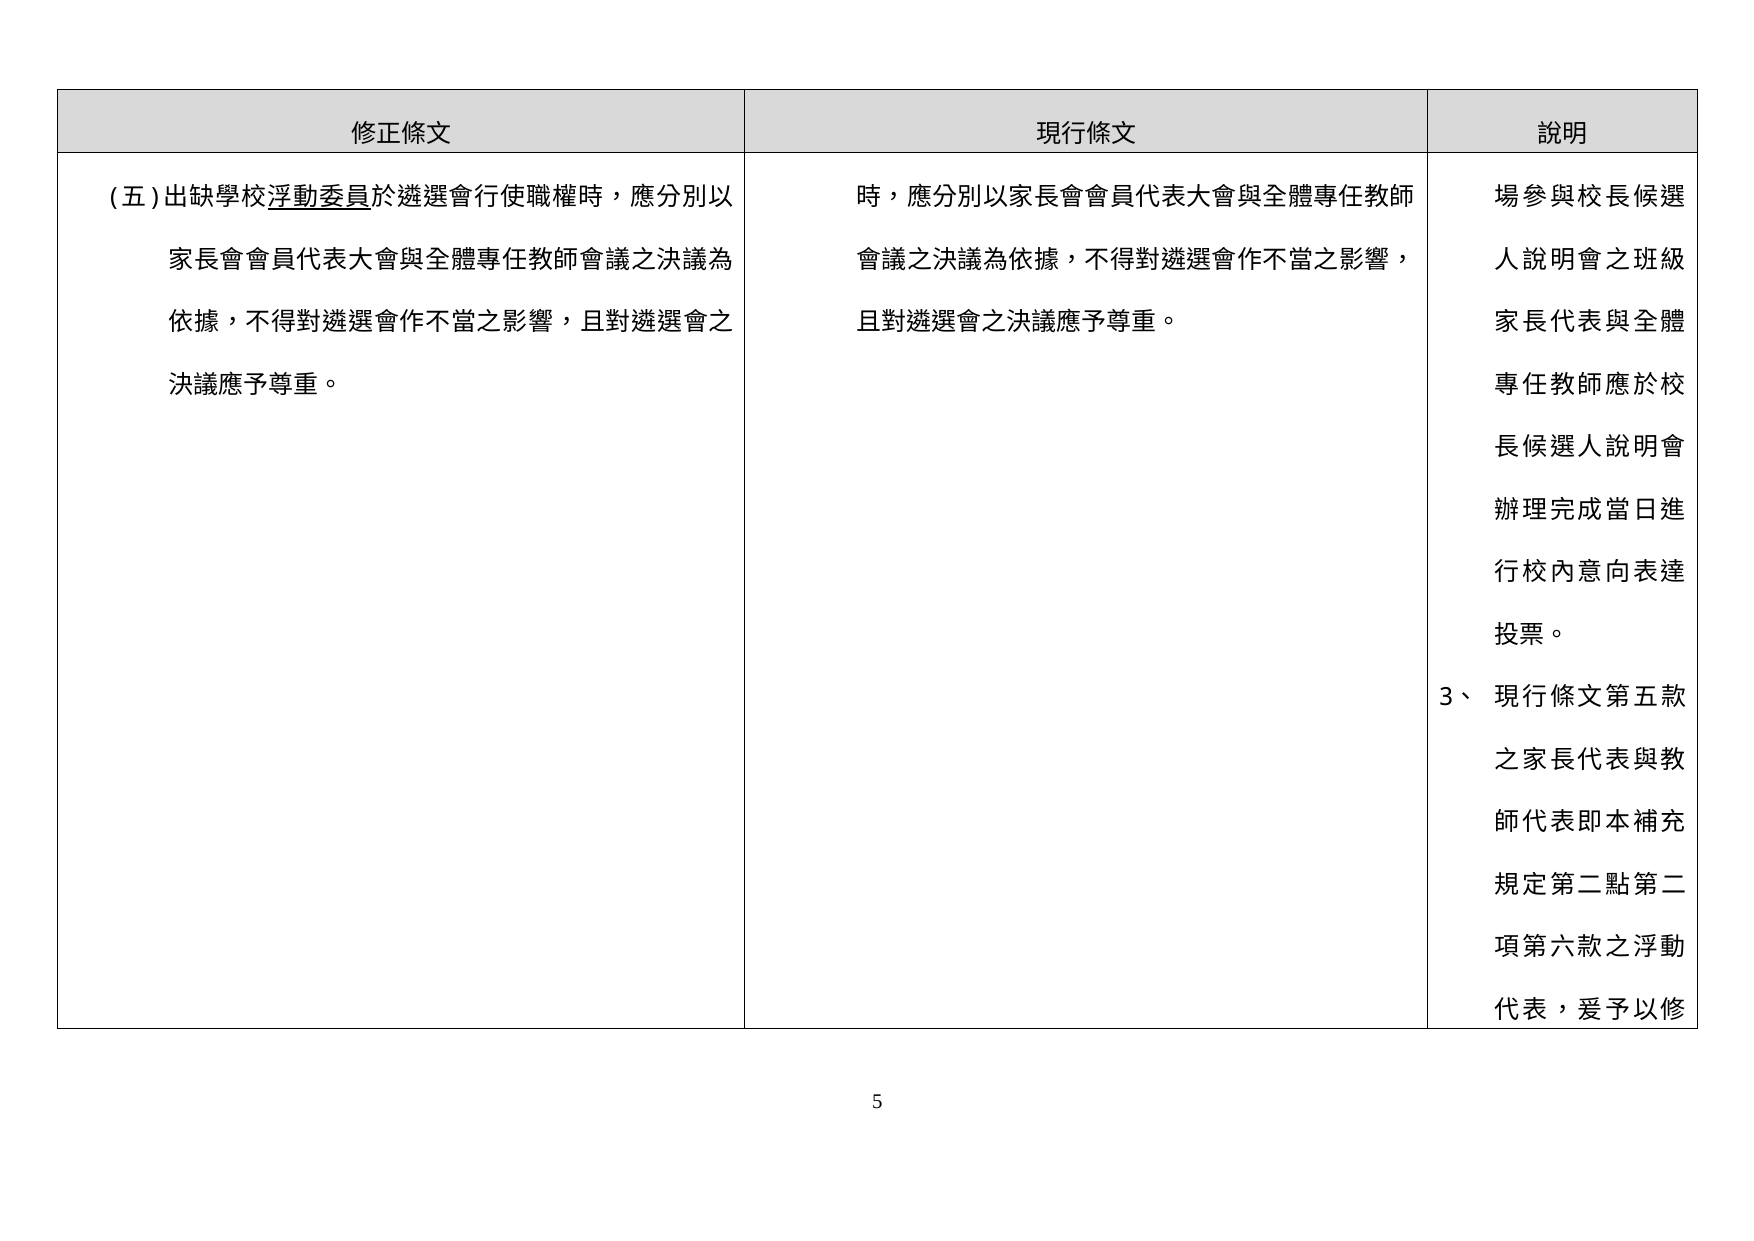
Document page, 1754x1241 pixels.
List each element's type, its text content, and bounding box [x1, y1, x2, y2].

table_header 說明 [1428, 90, 1697, 152]
table_cell 各出缺學校校長候選人說明會及校內意向表達投票作業之參與者為各校班級家長代表與全體專任教師，為使現行條文更臻明確，爰予以修正。 為使法規更臻具體明確，爰修正第三款規定為現場參與校長候選人說明會之班級家長代表與全體專任教師應於校長候選人說明會辦理完成當日進行校內意向表達投票。 現行條文第五款之家長代表與教師代表即本補充規定第二點第二項第六款之浮動代表，爰予以修正。 [1428, 153, 1697, 1028]
table_header 修正條文 [58, 90, 744, 152]
table_cell (五)出缺學校浮動委員於遴選會行使職權時，應分別以家長會會員代表大會與全體專任教師會議之決議為依據，不得對遴選會作不當之影響，且對遴選會之決議應予尊重。 [58, 153, 744, 1028]
table_cell 時，應分別以家長會會員代表大會與全體專任教師會議之決議為依據，不得對遴選會作不當之影響，且對遴選會之決議應予尊重。 [745, 153, 1427, 1028]
table_header 現行條文 [745, 90, 1427, 152]
